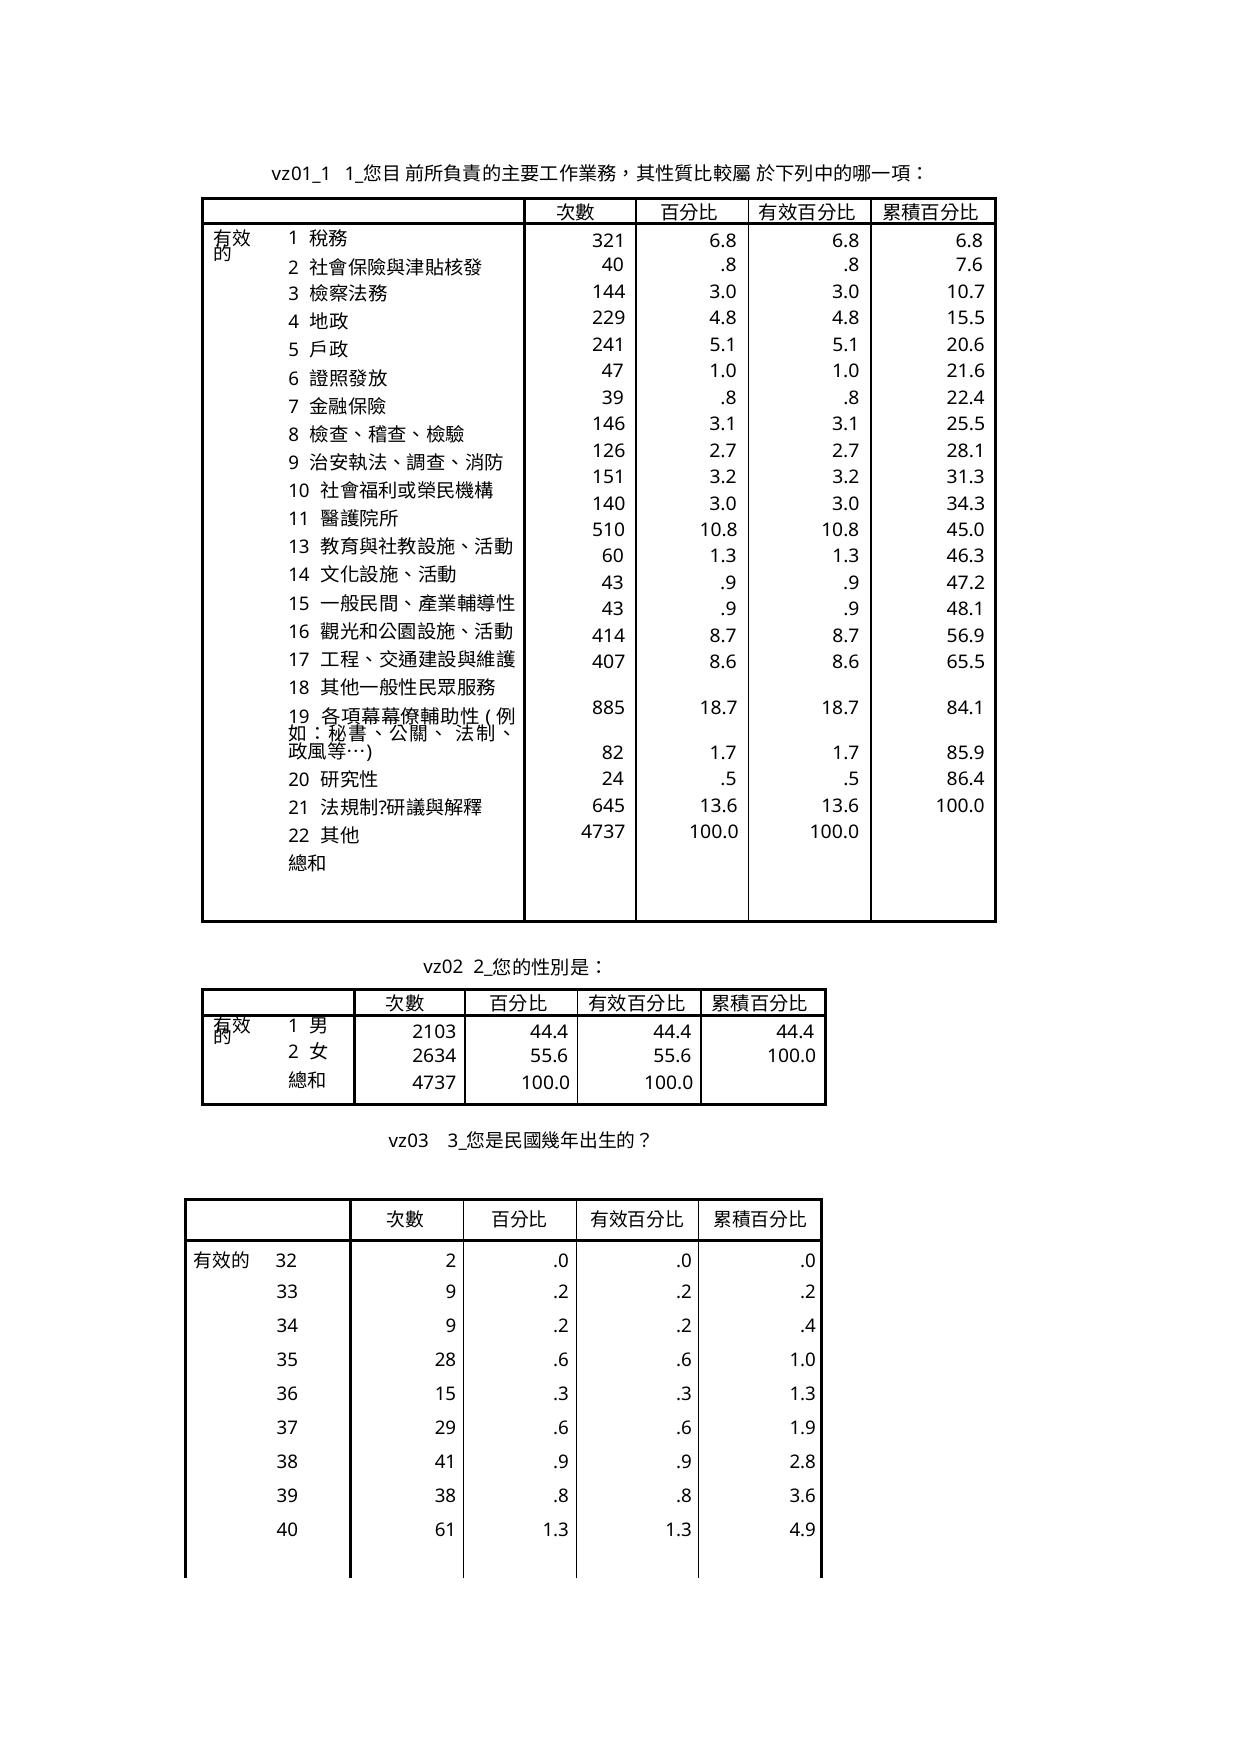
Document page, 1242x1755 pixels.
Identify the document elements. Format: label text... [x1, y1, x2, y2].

table_cell 44.4 55.6 100.0 [466, 1017, 577, 1103]
table_header 有效百分比 [578, 991, 700, 1014]
table_header 百分比 [466, 991, 577, 1014]
table_header 有效百分比 [577, 1201, 698, 1239]
table_cell .0 .2 .4 1.0 1.3 1.9 2.8 3.6 4.9 [699, 1242, 820, 1578]
table_cell 6.8 .8 3.0 4.8 5.1 1.0 .8 3.1 2.7 3.2 3.0 10.8 1.3 .9 .9 8.7 8.6 18.7 1.7 .5 13.6 100.0 [637, 225, 748, 920]
table_header 百分比 [464, 1201, 576, 1239]
table_cell 6.8 7.6 10.7 15.5 20.6 21.6 22.4 25.5 28.1 31.3 34.3 45.0 46.3 47.2 48.1 56.9 65.5 84.1 85.9 86.4 100.0 [872, 225, 994, 920]
table_cell 有效 1 稅務 的 2 社會保險與津貼核發 3 檢察法務 4 地政 5 戶政 6 證照發放 7 金融保險 8 檢查、稽查、檢驗 9 治安執法、調查、消防 10 社會福利或榮民機構 11 醫護院所 13 教育與社教設施、活動 14 文化設施、活動 15 一般民間、產業輔導性 16 觀光和公園設施、活動 17 工程、交通建設與維護 18 其他一般性民眾服務 19 各項幕幕僚輔助性 ( 例 如：秘書、公關、 法制、 政風等…) 20 研究性 21 法規制?研議與解釋 22 其他 總和 [204, 225, 523, 920]
table_header 累積百分比 [702, 991, 824, 1014]
table_cell 有效的 32 33 34 35 36 37 38 39 40 [187, 1242, 349, 1578]
table_cell .0 .2 .2 .6 .3 .6 .9 .8 1.3 [464, 1242, 576, 1578]
text vz02 2_您的性別是： [423, 952, 1069, 978]
text vz03 3_您是民國幾年出生的？ [388, 1126, 1069, 1151]
table_header 有效百分比 [749, 200, 870, 222]
table_cell 有效 1 男 的 2 女 總和 [204, 1017, 353, 1103]
table_cell 6.8 .8 3.0 4.8 5.1 1.0 .8 3.1 2.7 3.2 3.0 10.8 1.3 .9 .9 8.7 8.6 18.7 1.7 .5 13.6 100.0 [749, 225, 870, 920]
text vz01_1 1_您目 前所負責的主要工作業務，其性質比較屬 於下列中的哪一項： [271, 159, 1069, 186]
table_cell 321 40 144 229 241 47 39 146 126 151 140 510 60 43 43 414 407 885 82 24 645 4737 [526, 225, 635, 920]
table_header [204, 991, 353, 1014]
table_header 次數 [526, 200, 635, 222]
table_header 次數 [356, 991, 464, 1014]
table_header [187, 1201, 349, 1239]
table_header [204, 200, 523, 222]
table_header 累積百分比 [699, 1201, 820, 1239]
table_cell 44.4 55.6 100.0 [578, 1017, 700, 1103]
table_cell 2 9 9 28 15 29 41 38 61 [352, 1242, 463, 1578]
table_cell 44.4 100.0 [702, 1017, 824, 1103]
table_header 次數 [352, 1201, 463, 1239]
table_header 累積百分比 [872, 200, 994, 222]
table_header 百分比 [637, 200, 748, 222]
table_cell .0 .2 .2 .6 .3 .6 .9 .8 1.3 [577, 1242, 698, 1578]
table_cell 2103 2634 4737 [356, 1017, 464, 1103]
